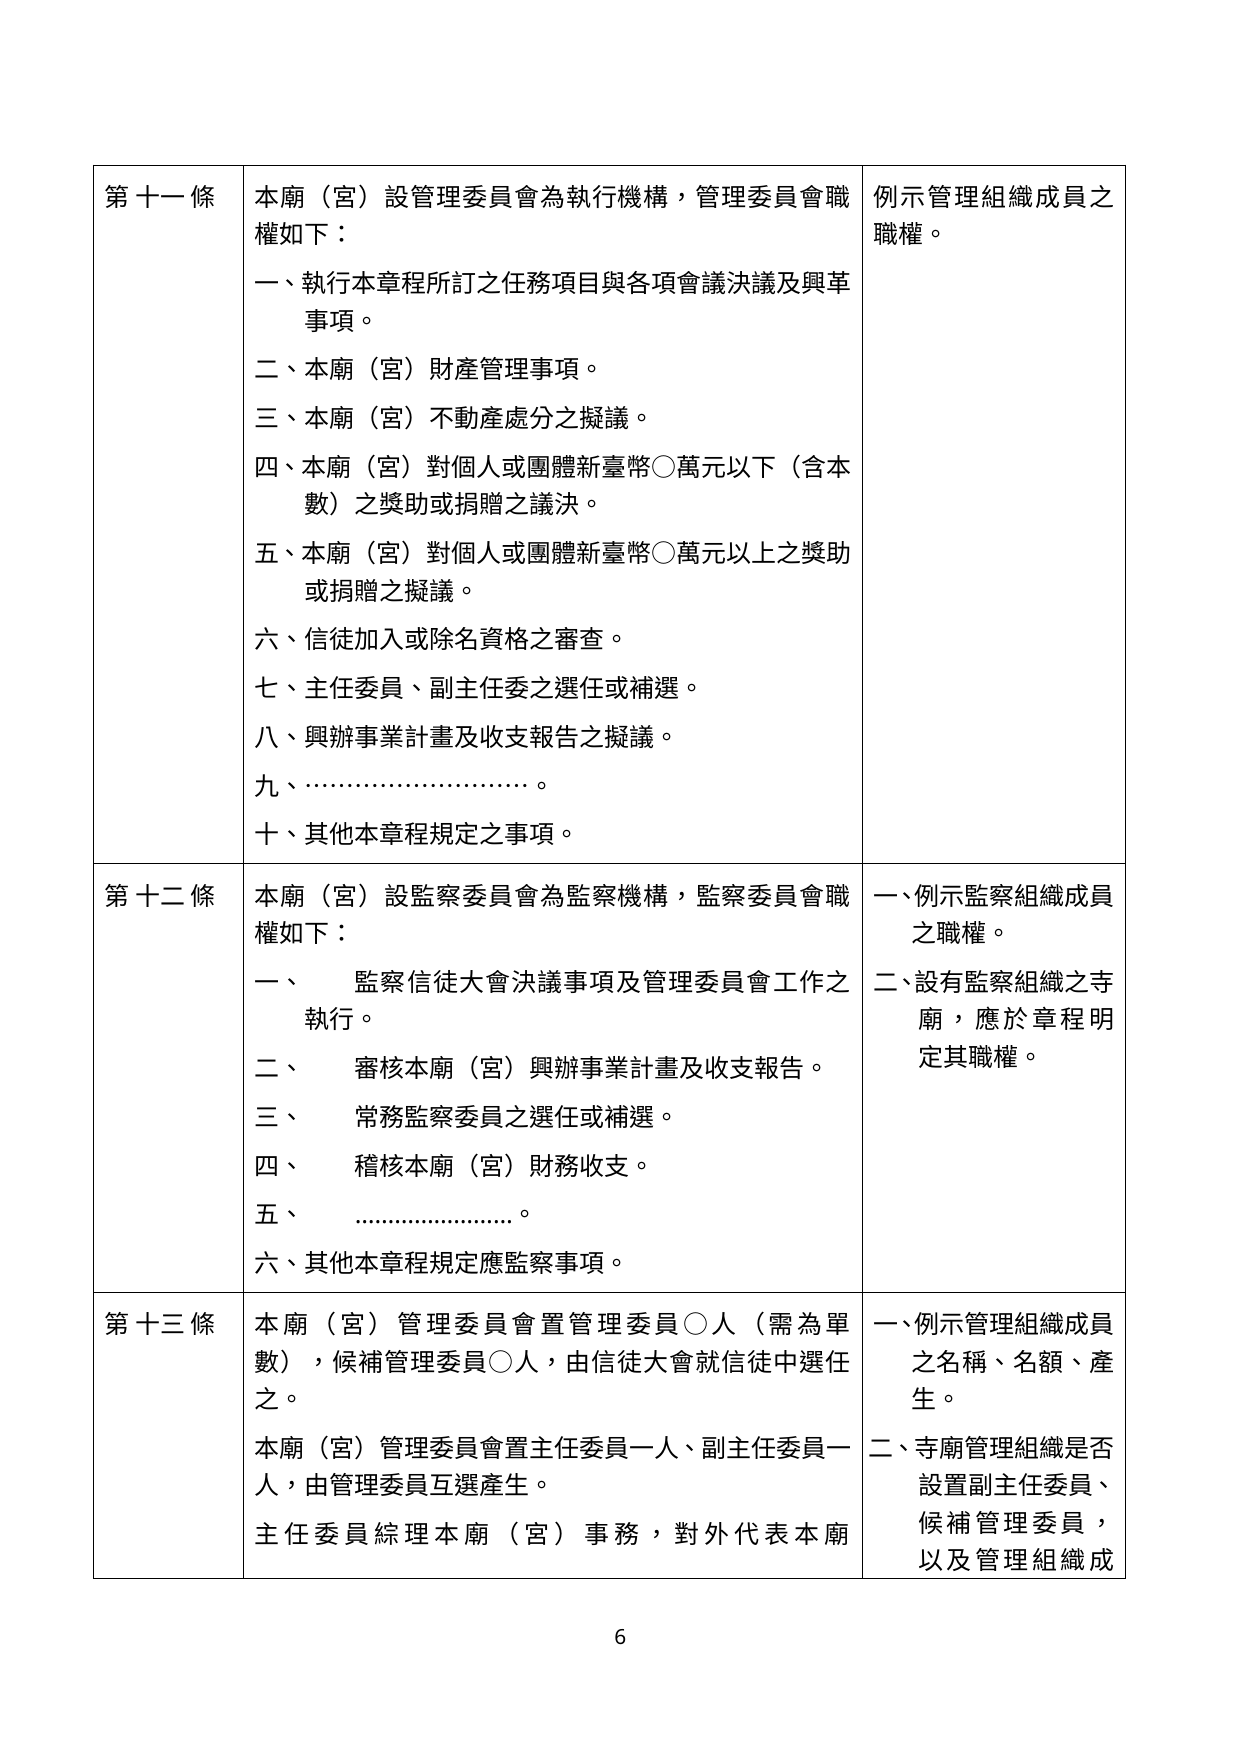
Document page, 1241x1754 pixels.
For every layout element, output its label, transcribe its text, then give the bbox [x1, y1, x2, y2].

table_cell 一、例示管理組織成員之名稱、名額、產生。 二、寺廟管理組織是否設置副主任委員、候補管理委員，以及管理組織成 [863, 1293, 1125, 1578]
table_cell 本廟（宮）設管理委員會為執行機構，管理委員會職權如下： 一、執行本章程所訂之任務項目與各項會議決議及興革事項。 二、本廟（宮）財產管理事項。 三、本廟（宮）不動產處分之擬議。 四、本廟（宮）對個人或團體新臺幣○萬元以下（含本數）之獎助或捐贈之議決。 五、本廟（宮）對個人或團體新臺幣○萬元以上之獎助或捐贈之擬議。 六、信徒加入或除名資格之審查。 七、主任委員、副主任委之選任或補選。 八、興辦事業計畫及收支報告之擬議。 九、………………………。 十、其他本章程規定之事項。 [244, 166, 862, 863]
table_cell 本廟（宮）管理委員會置管理委員○人（需為單數），候補管理委員○人，由信徒大會就信徒中選任之。 本廟（宮）管理委員會置主任委員一人、副主任委員一人，由管理委員互選產生。 主任委員綜理本廟（宮）事務，對外代表本廟 [244, 1293, 862, 1578]
table_cell 一、例示監察組織成員之職權。 二、設有監察組織之寺廟，應於章程明定其職權。 [863, 864, 1125, 1292]
table_cell 第 十一 條 [94, 166, 243, 863]
table_cell 例示管理組織成員之職權。 [863, 166, 1125, 863]
table_cell 第 十二 條 [94, 864, 243, 1292]
table_cell 本廟（宮）設監察委員會為監察機構，監察委員會職權如下： 監察信徒大會決議事項及管理委員會工作之執行。 審核本廟（宮）興辦事業計畫及收支報告。 常務監察委員之選任或補選。 稽核本廟（宮）財務收支。 ……………………。 六、其他本章程規定應監察事項。 [244, 864, 862, 1292]
table_cell 第 十三 條 [94, 1293, 243, 1578]
